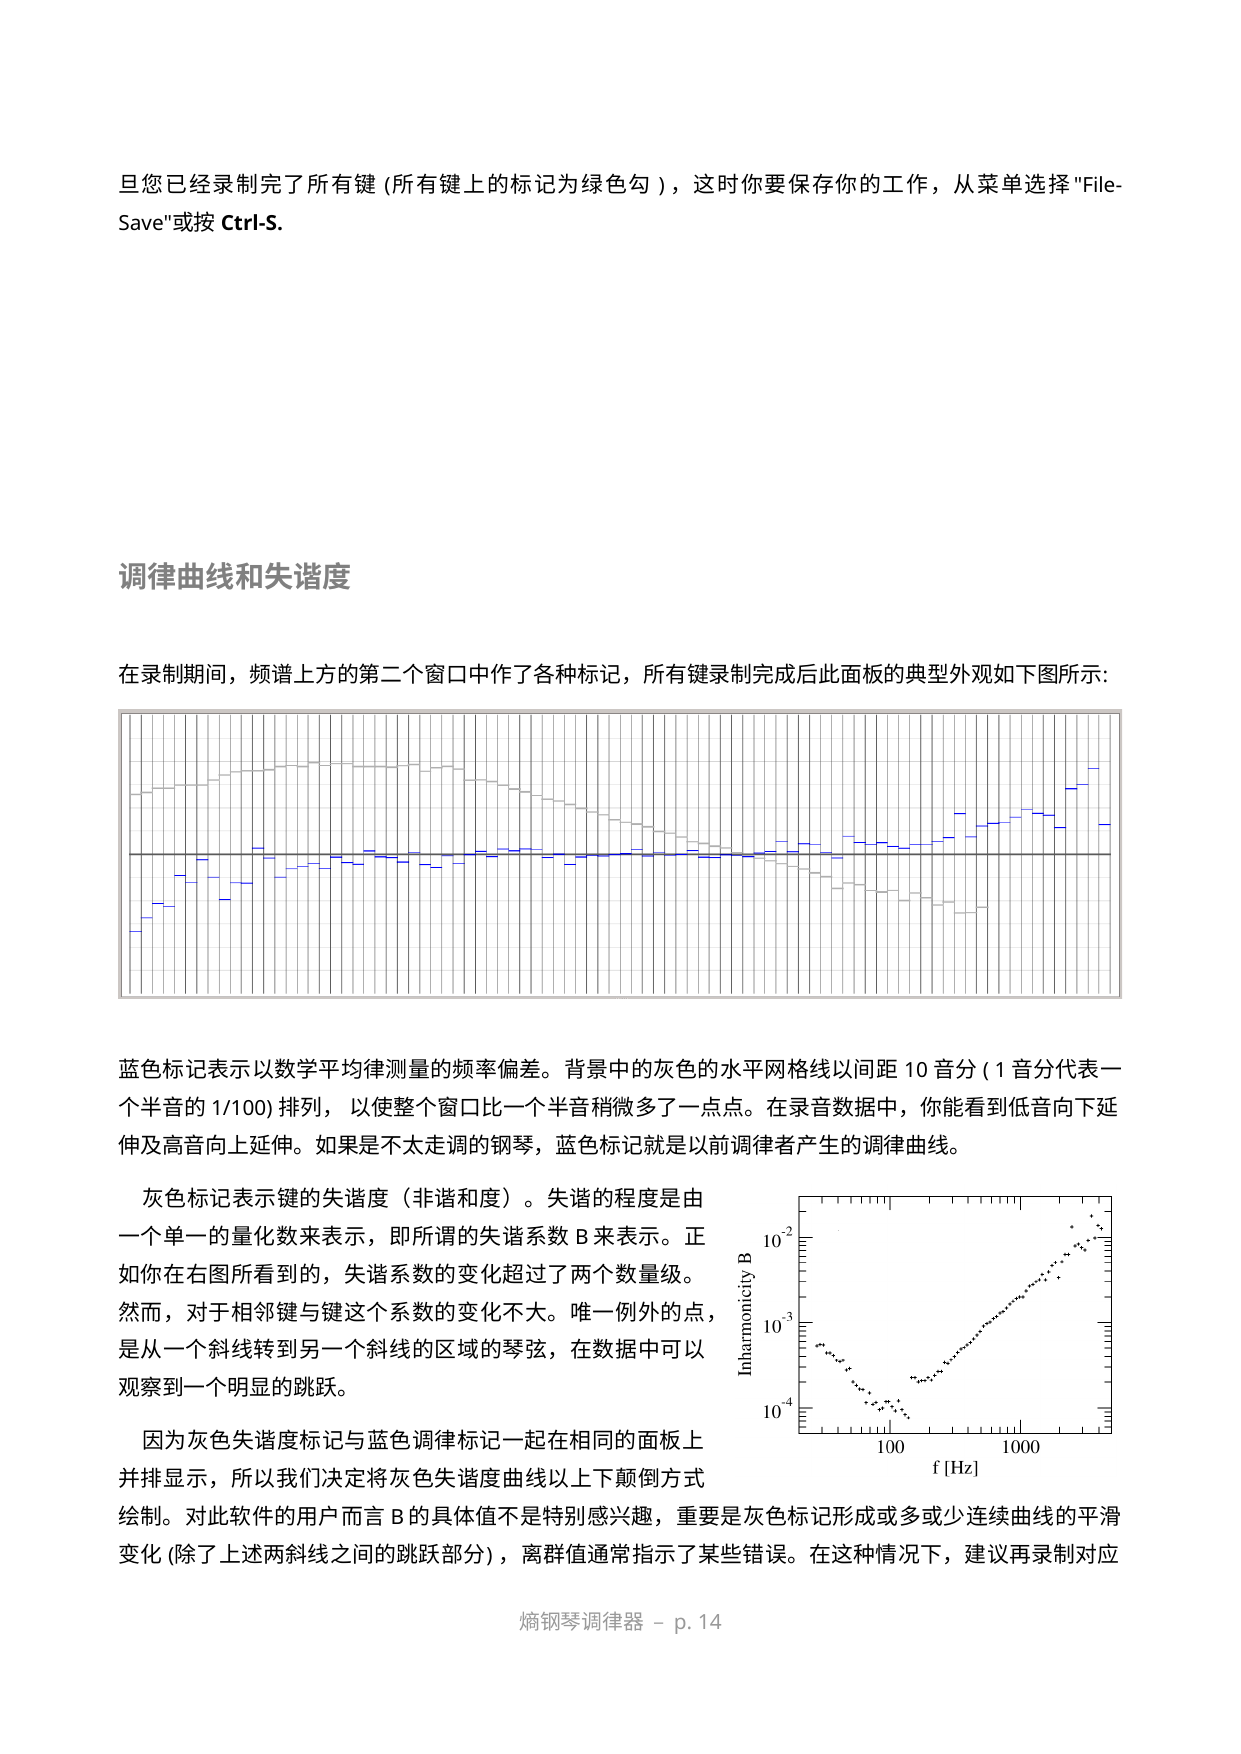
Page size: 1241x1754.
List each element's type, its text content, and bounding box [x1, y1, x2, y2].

text 因为灰色失谐度标记与蓝色调律标记一起在相同的面板上并排显示，所以我们决定将灰色失谐度曲线以上下颠倒方式绘制。对此软件的用户而言B的具体值不是特别感兴趣，重要是灰色标记形成或多或少连续曲线的平滑变化 (除了上述两斜线之间的跳跃部分) ，离群值通常指示了某些错误。在这种情况下，建议再录制对应 [118, 1423, 1122, 1568]
picture [118, 709, 1123, 999]
text 蓝色标记表示以数学平均律测量的频率偏差。背景中的灰色的水平网格线以间距10 音分 ( 1音分代表一个半音的1/100) 排列， 以使整个窗口比一个半音稍微多了一点点。在录音数据中，你能看到低音向下延伸及高音向上延伸。如果是不太走调的钢琴，蓝色标记就是以前调律者产生的调律曲线。 [118, 1052, 1122, 1160]
text 在录制期间，频谱上方的第二个窗口中作了各种标记，所有键录制完成后此面板的典型外观如下图所示: [118, 657, 1122, 689]
subtitle 调律曲线和失谐度 [118, 554, 1122, 596]
text 灰色标记表示键的失谐度（非谐和度）。失谐的程度是由一个单一的量化数来表示，即所谓的失谐系数B来表示。正如你在右图所看到的，失谐系数的变化超过了两个数量级。然而，对于相邻键与键这个系数的变化不大。唯一例外的点，是从一个斜线转到另一个斜线的区域的琴弦，在数据中可以观察到一个明显的跳跃。 [118, 1181, 1122, 1402]
picture [735, 1184, 1117, 1477]
text 旦您已经录制完了所有键 (所有键上的标记为绿色勾 ) ，这时你要保存你的工作，从菜单选择"File-Save"或按 Ctrl-S. [118, 167, 1122, 236]
